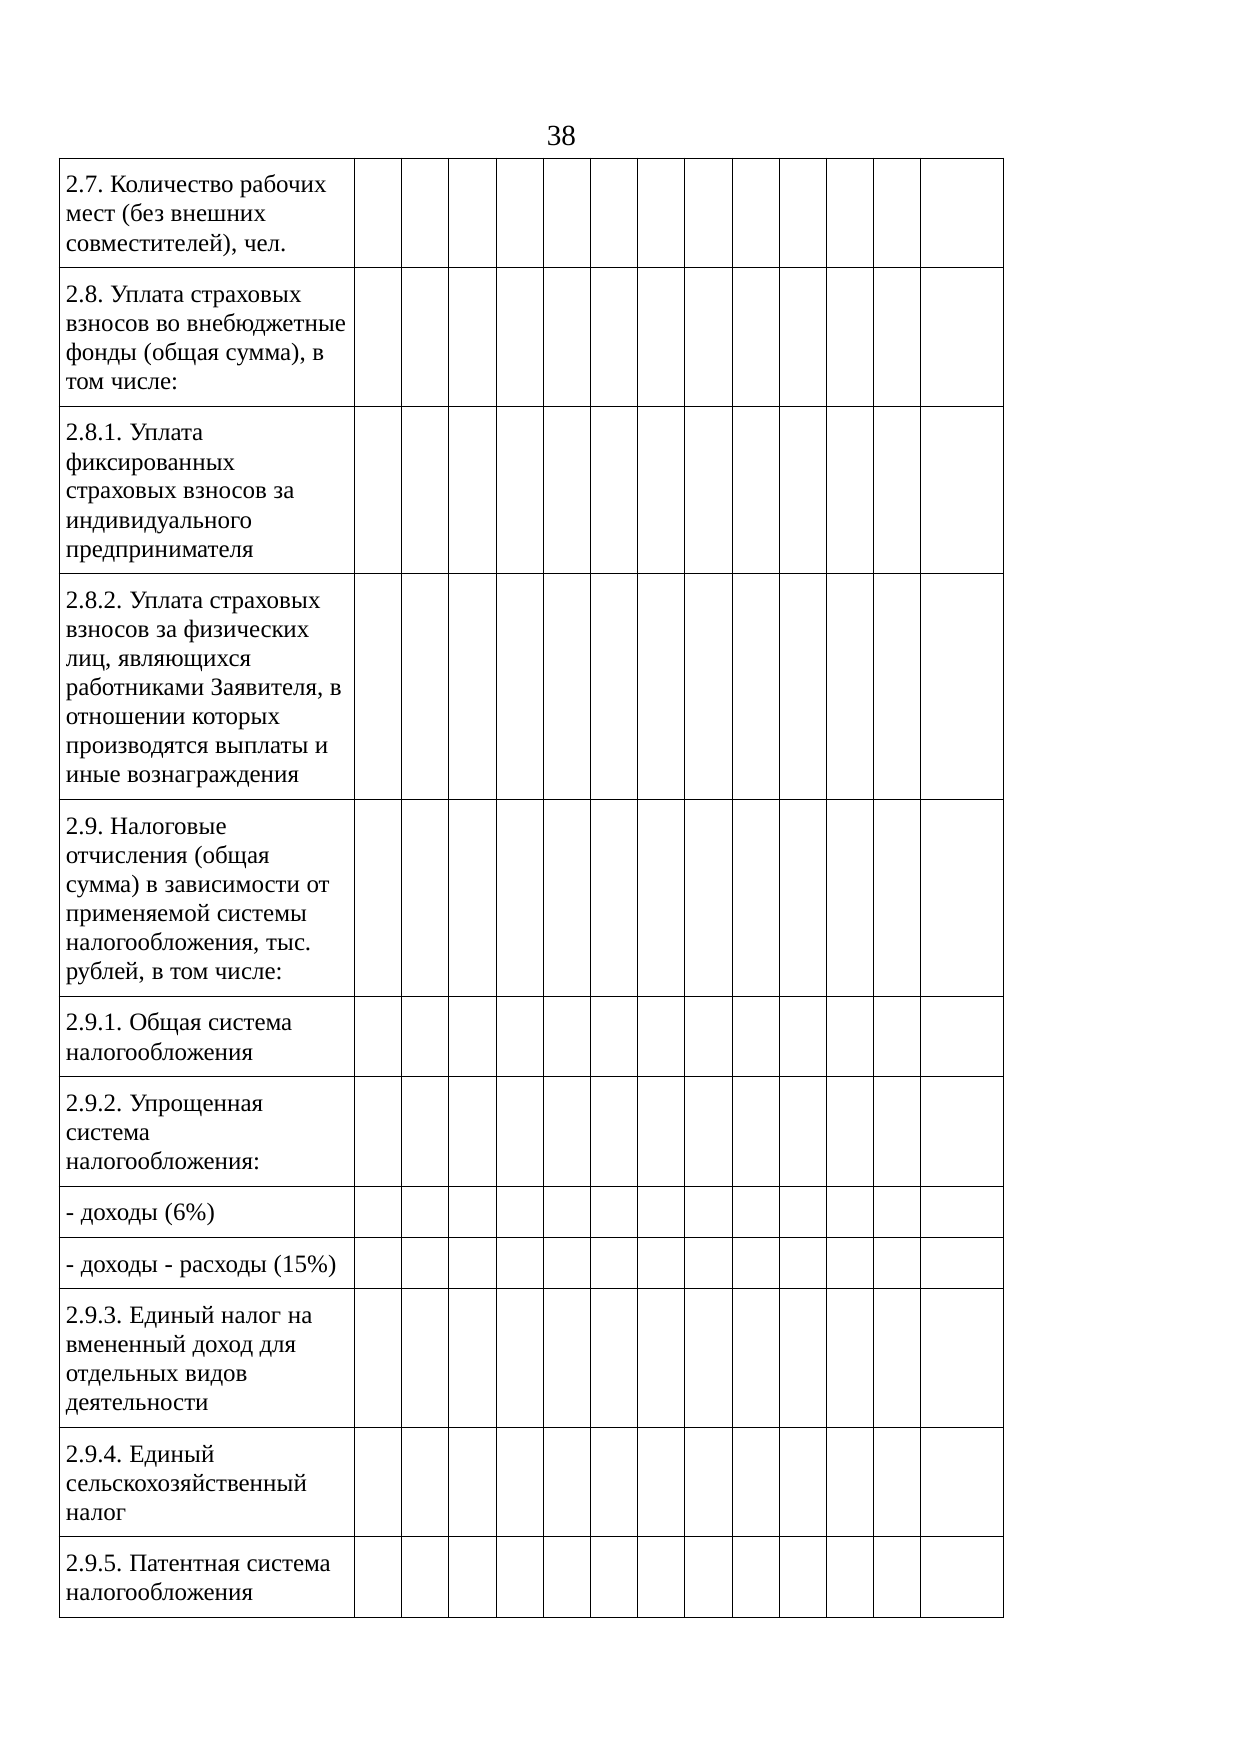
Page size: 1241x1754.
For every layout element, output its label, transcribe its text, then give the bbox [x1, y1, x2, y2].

table_cell [449, 1428, 496, 1536]
table_cell [449, 1238, 496, 1288]
table_cell [780, 159, 826, 267]
table_cell [591, 1238, 637, 1288]
table_cell [638, 800, 684, 996]
table_cell [591, 1428, 637, 1536]
table_cell [685, 407, 732, 573]
table_cell [402, 574, 448, 799]
table_cell [449, 997, 496, 1076]
table_cell 2.7. Количество рабочих мест (без внешних совместителей), чел. [60, 159, 354, 267]
table_cell [497, 268, 543, 406]
table_cell [733, 1428, 779, 1536]
table_cell [780, 1428, 826, 1536]
table_cell [497, 1289, 543, 1427]
table_cell [780, 1289, 826, 1427]
table_cell [544, 997, 590, 1076]
table_cell - доходы (6%) [60, 1187, 354, 1237]
table_cell [544, 1428, 590, 1536]
table_cell [685, 1238, 732, 1288]
table_cell [921, 1428, 1003, 1536]
table_cell [355, 1238, 401, 1288]
table_cell [449, 1537, 496, 1617]
table_cell [921, 1077, 1003, 1186]
table_cell [685, 574, 732, 799]
table_cell [402, 268, 448, 406]
table_cell [638, 1537, 684, 1617]
table_cell [733, 574, 779, 799]
table_cell [638, 997, 684, 1076]
table_cell [591, 407, 637, 573]
table_cell [827, 1428, 873, 1536]
table_cell [402, 1077, 448, 1186]
table_cell [638, 574, 684, 799]
table_cell [780, 1238, 826, 1288]
table_cell [827, 574, 873, 799]
table_cell [402, 159, 448, 267]
table_cell [780, 997, 826, 1076]
table_cell 2.8. Уплата страховых взносов во внебюджетные фонды (общая сумма), в том числе: [60, 268, 354, 406]
table_cell [874, 574, 920, 799]
table_cell [874, 1077, 920, 1186]
table_cell [874, 268, 920, 406]
table_cell [402, 407, 448, 573]
table_cell [921, 800, 1003, 996]
table_cell [544, 574, 590, 799]
table_cell 2.9.5. Патентная система налогообложения [60, 1537, 354, 1617]
table_cell [544, 407, 590, 573]
table_cell [733, 997, 779, 1076]
table_cell [402, 1289, 448, 1427]
table_cell [497, 1428, 543, 1536]
table_cell [780, 1077, 826, 1186]
table_cell [780, 1537, 826, 1617]
table_cell [827, 159, 873, 267]
table_cell [921, 1238, 1003, 1288]
table_cell [449, 407, 496, 573]
table_cell [874, 159, 920, 267]
table_cell [449, 159, 496, 267]
table_cell [591, 159, 637, 267]
table_cell [827, 407, 873, 573]
table_cell [544, 268, 590, 406]
table_cell [685, 1537, 732, 1617]
table_cell [874, 1289, 920, 1427]
table_cell [544, 800, 590, 996]
table_cell [355, 1537, 401, 1617]
table_cell [685, 1289, 732, 1427]
table_cell [780, 1187, 826, 1237]
table_cell [638, 1187, 684, 1237]
table_cell [449, 574, 496, 799]
table_cell [591, 574, 637, 799]
table_cell [874, 1428, 920, 1536]
table_cell [780, 268, 826, 406]
table_cell [355, 407, 401, 573]
table_cell [638, 268, 684, 406]
table_cell [733, 1077, 779, 1186]
table_cell [685, 268, 732, 406]
table_cell [544, 1187, 590, 1237]
table_cell [780, 800, 826, 996]
table_cell [497, 800, 543, 996]
table_cell [685, 1187, 732, 1237]
table_cell [827, 1289, 873, 1427]
table_cell 2.9.4. Единый сельскохозяйственный налог [60, 1428, 354, 1536]
table_cell [497, 1537, 543, 1617]
table_cell [733, 159, 779, 267]
table_cell [591, 1537, 637, 1617]
table_cell [497, 574, 543, 799]
table_cell [733, 1537, 779, 1617]
table_cell [591, 268, 637, 406]
table_cell [638, 159, 684, 267]
table_cell [355, 1077, 401, 1186]
table_cell [591, 800, 637, 996]
table_cell [638, 1077, 684, 1186]
table_cell [355, 997, 401, 1076]
table_cell [874, 997, 920, 1076]
table_cell [874, 1187, 920, 1237]
table_cell [544, 1238, 590, 1288]
table_cell [733, 1238, 779, 1288]
table_cell [921, 1537, 1003, 1617]
table_cell [827, 1187, 873, 1237]
table_cell [685, 1077, 732, 1186]
table_cell [921, 268, 1003, 406]
table_cell [921, 1289, 1003, 1427]
table_cell [733, 1187, 779, 1237]
table_cell [638, 1289, 684, 1427]
table_cell [355, 159, 401, 267]
table_cell [874, 407, 920, 573]
table_cell [733, 407, 779, 573]
table_cell [449, 268, 496, 406]
table_cell [685, 159, 732, 267]
table_cell [544, 159, 590, 267]
table_cell [874, 1238, 920, 1288]
table_cell [402, 997, 448, 1076]
table_cell [827, 1238, 873, 1288]
table_cell [921, 159, 1003, 267]
table_cell [497, 1077, 543, 1186]
table_cell [402, 1428, 448, 1536]
table_cell 2.9.2. Упрощенная система налогообложения: [60, 1077, 354, 1186]
table_cell [355, 800, 401, 996]
table_cell [355, 268, 401, 406]
table_cell [638, 1428, 684, 1536]
table_cell [638, 407, 684, 573]
table_cell [638, 1238, 684, 1288]
table_cell [449, 1289, 496, 1427]
table_cell [591, 1077, 637, 1186]
table_cell [733, 1289, 779, 1427]
table_cell [827, 268, 873, 406]
table_cell [874, 1537, 920, 1617]
table_cell [402, 800, 448, 996]
table_cell [685, 997, 732, 1076]
table_cell 2.9. Налоговые отчисления (общая сумма) в зависимости от применяемой системы налогообложения, тыс. рублей, в том числе: [60, 800, 354, 996]
table_cell [497, 1238, 543, 1288]
table_cell [827, 1077, 873, 1186]
table_cell [355, 1428, 401, 1536]
table_cell [733, 268, 779, 406]
table_cell [355, 1187, 401, 1237]
table_cell [921, 574, 1003, 799]
table_cell [921, 997, 1003, 1076]
table_cell [355, 1289, 401, 1427]
table_cell [544, 1537, 590, 1617]
table_cell 2.9.1. Общая система налогообложения [60, 997, 354, 1076]
table_cell [827, 800, 873, 996]
table_cell 2.9.3. Единый налог на вмененный доход для отдельных видов деятельности [60, 1289, 354, 1427]
table_cell [591, 997, 637, 1076]
table_cell 2.8.1. Уплата фиксированных страховых взносов за индивидуального предпринимателя [60, 407, 354, 573]
table_cell [497, 407, 543, 573]
table_cell [497, 159, 543, 267]
table_cell [780, 407, 826, 573]
table_cell [780, 574, 826, 799]
table_cell [921, 407, 1003, 573]
table_cell [449, 800, 496, 996]
table_cell [497, 1187, 543, 1237]
table_cell 2.8.2. Уплата страховых взносов за физических лиц, являющихся работниками Заявителя, в отношении которых производятся выплаты и иные вознаграждения [60, 574, 354, 799]
table_cell [874, 800, 920, 996]
table_cell [402, 1537, 448, 1617]
table_cell [685, 1428, 732, 1536]
table_cell [449, 1077, 496, 1186]
table_cell [591, 1187, 637, 1237]
table_cell [544, 1289, 590, 1427]
table_cell [497, 997, 543, 1076]
table_cell [921, 1187, 1003, 1237]
table_cell [685, 800, 732, 996]
table_cell [591, 1289, 637, 1427]
table_cell - доходы - расходы (15%) [60, 1238, 354, 1288]
table_cell [449, 1187, 496, 1237]
table_cell [827, 997, 873, 1076]
table_cell [827, 1537, 873, 1617]
table_cell [355, 574, 401, 799]
table_cell [544, 1077, 590, 1186]
table_cell [402, 1187, 448, 1237]
table_cell [402, 1238, 448, 1288]
table_cell [733, 800, 779, 996]
